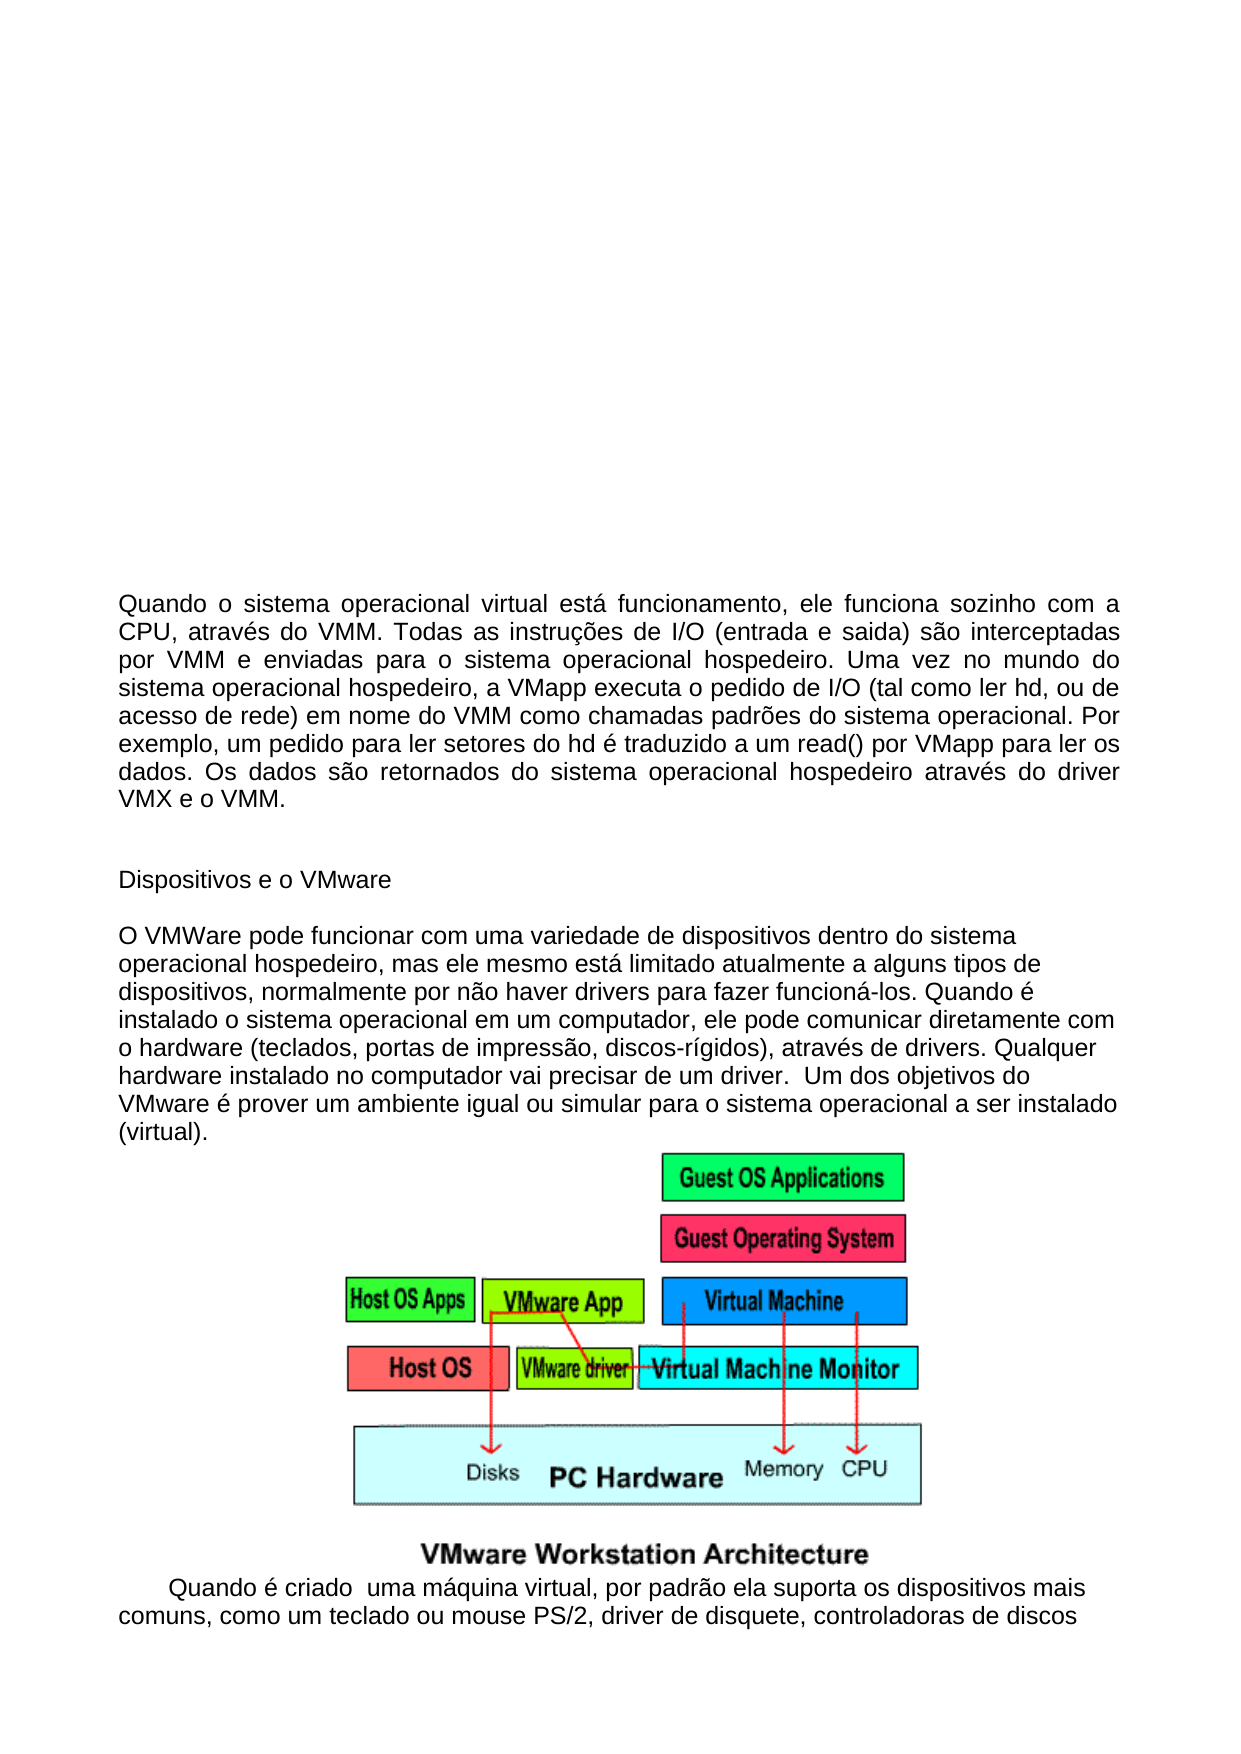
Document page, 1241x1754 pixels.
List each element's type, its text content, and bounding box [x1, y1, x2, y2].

picture [338, 1147, 933, 1575]
text Quando o sistema operacional virtual está funcionamento, ele funciona sozinho com a CPU, através do VMM. Todas as instruções de I/O (entrada e saida) são interceptadas por VMM e enviadas para o sistema operacional hospedeiro. Uma vez no mundo do sistema operacional hospedeiro, a VMapp executa o pedido de I/O (tal como ler hd, ou de acesso de rede) em nome do VMM como chamadas padrões do sistema operacional. Por exemplo, um pedido para ler setores do hd é traduzido a um read() por VMapp para ler os dados. Os dados são retornados do sistema operacional hospedeiro através do driver VMX e o VMM. [118, 590, 1122, 813]
text Dispositivos e o VMware [118, 866, 1122, 894]
text Quando é criado uma máquina virtual, por padrão ela suporta os dispositivos mais comuns, como um teclado ou mouse PS/2, driver de disquete, controladoras de discos [118, 1145, 1122, 1630]
text O VMWare pode funcionar com uma variedade de dispositivos dentro do sistema operacional hospedeiro, mas ele mesmo está limitado atualmente a alguns tipos de dispositivos, normalmente por não haver drivers para fazer funcioná-los. Quando é instalado o sistema operacional em um computador, ele pode comunicar diretamente com o hardware (teclados, portas de impressão, discos-rígidos), através de drivers. Qualquer hardware instalado no computador vai precisar de um driver. Um dos objetivos do VMware é prover um ambiente igual ou simular para o sistema operacional a ser instalado (virtual). [118, 922, 1122, 1145]
